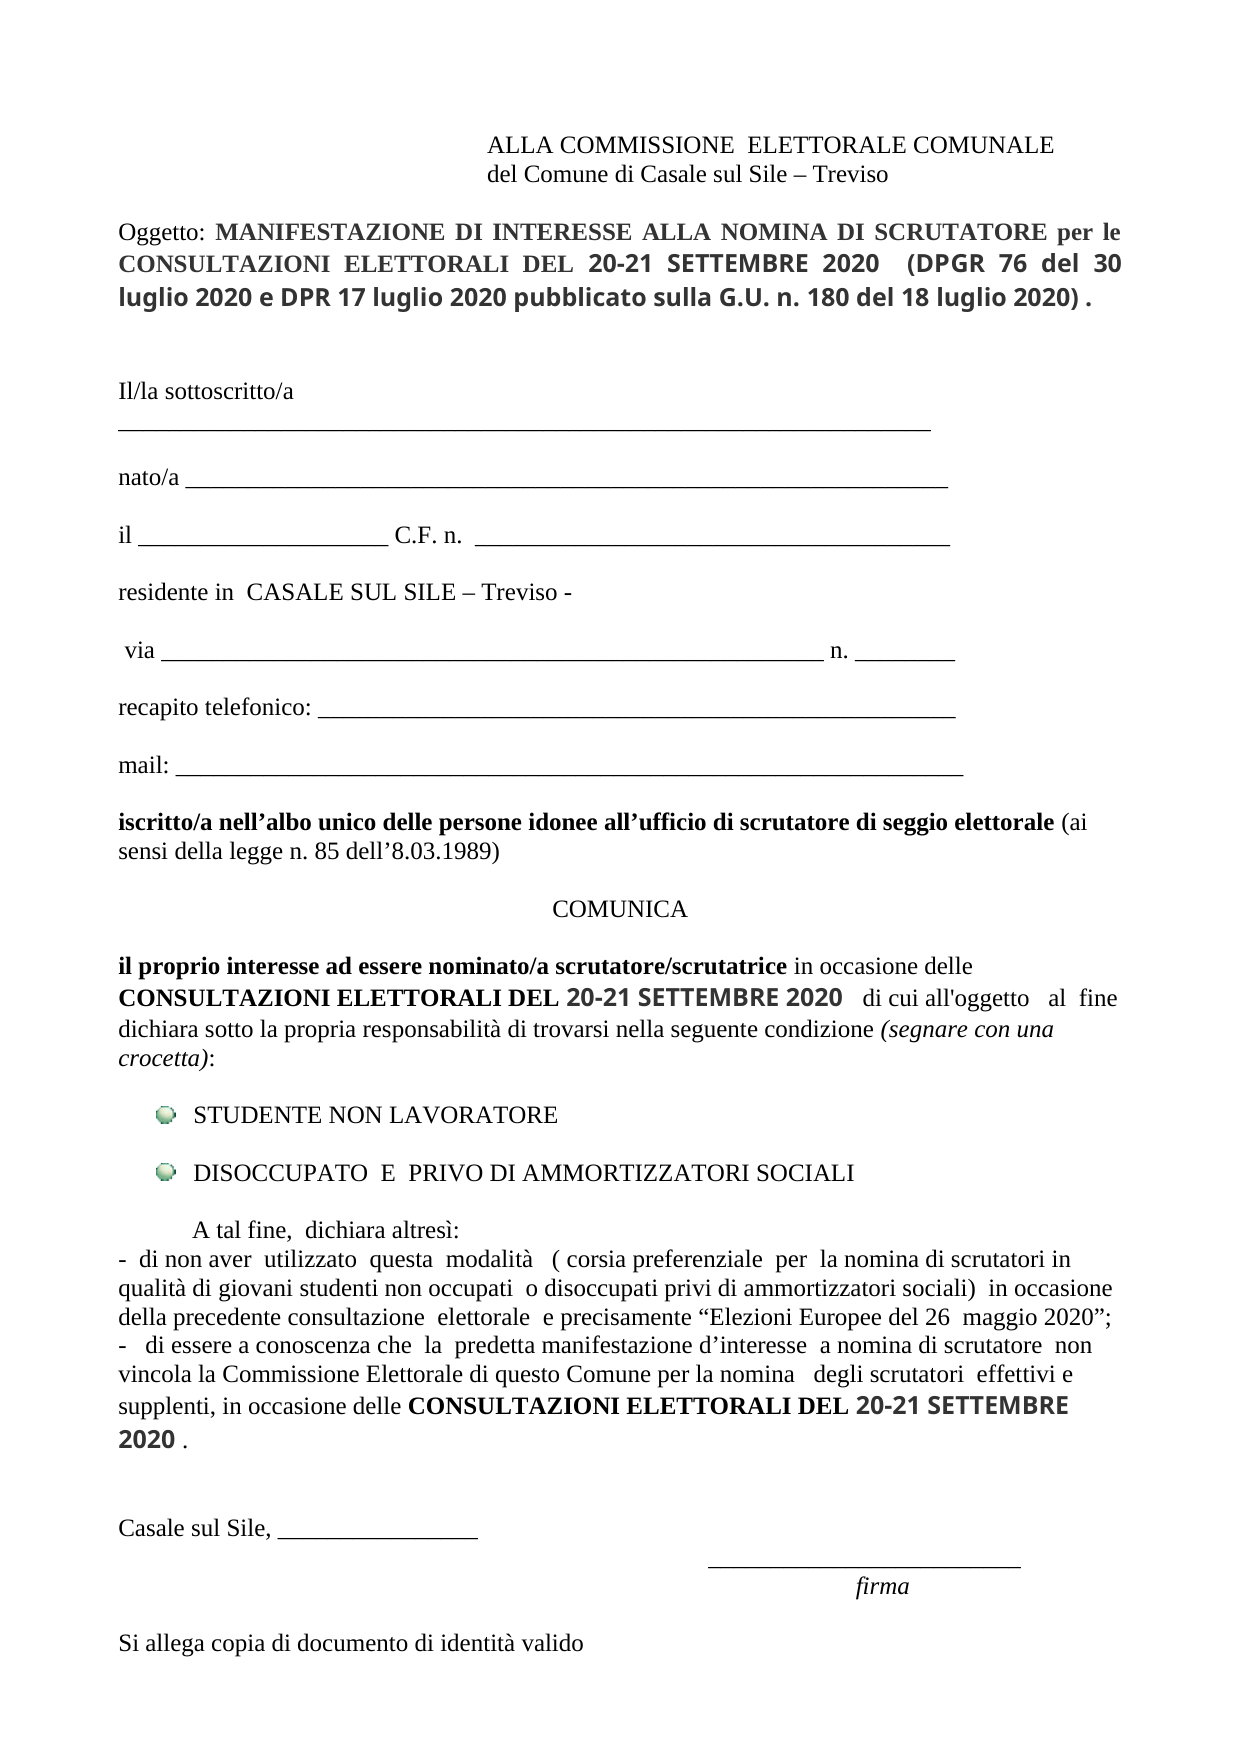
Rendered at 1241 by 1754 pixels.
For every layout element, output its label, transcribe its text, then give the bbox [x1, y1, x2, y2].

text iscritto/a nell’albo unico delle persone idonee all’ufficio di scrutatore di seggio elettorale (ai sensi della legge n. 85 dell’8.03.1989) [118, 807, 1122, 865]
text COMUNICA [118, 894, 1122, 922]
text _________________________ [634, 1542, 1122, 1571]
text residente in CASALE SUL SILE – Treviso - [118, 577, 1122, 606]
picture [156, 1106, 176, 1124]
text A tal fine, dichiara altresì: [118, 1215, 1122, 1244]
text il proprio interesse ad essere nominato/a scrutatore/scrutatrice in occasione delle CONSULTAZIONI ELETTORALI DEL 20-21 SETTEMBRE 2020 di cui all'oggetto al fine dichiara sotto la propria responsabilità di trovarsi nella seguente condizione (segnare con una crocetta): [118, 951, 1122, 1072]
text del Comune di Casale sul Sile – Treviso [118, 159, 1122, 188]
list DISOCCUPATO E PRIVO DI AMMORTIZZATORI SOCIALI [156, 1158, 1122, 1187]
list STUDENTE NON LAVORATORE [156, 1100, 1122, 1129]
text Casale sul Sile, ________________ [118, 1513, 1122, 1542]
text ALLA COMMISSIONE ELETTORALE COMUNALE [118, 130, 1122, 159]
text _________________________________________________________________ [118, 405, 1122, 434]
text Si allega copia di documento di identità valido [118, 1628, 1122, 1657]
text il ____________________ C.F. n. ______________________________________ [118, 520, 1122, 549]
text Il/la sottoscritto/a [118, 376, 1122, 405]
text - di non aver utilizzato questa modalità ( corsia preferenziale per la nomina di scrutatori in qualità di giovani studenti non occupati o disoccupati privi di ammortizzatori sociali) in occasione della precedente consultazione elettorale e precisamente “Elezioni Europee del 26 maggio 2020”; [118, 1244, 1122, 1330]
text recapito telefonico: ___________________________________________________ [118, 692, 1122, 721]
text nato/a _____________________________________________________________ [118, 462, 1122, 491]
picture [156, 1163, 176, 1181]
text mail: _______________________________________________________________ [118, 750, 1122, 779]
text via _____________________________________________________ n. ________ [118, 635, 1122, 664]
text Oggetto: MANIFESTAZIONE DI INTERESSE ALLA NOMINA DI SCRUTATORE per le CONSULTAZIONI ELETTORALI DEL 20-21 SETTEMBRE 2020 (DPGR 76 del 30 luglio 2020 e DPR 17 luglio 2020 pubblicato sulla G.U. n. 180 del 18 luglio 2020) . [118, 217, 1122, 313]
text firma [782, 1571, 1122, 1600]
text - di essere a conoscenza che la predetta manifestazione d’interesse a nomina di scrutatore non vincola la Commissione Elettorale di questo Comune per la nomina degli scrutatori effettivi e supplenti, in occasione delle CONSULTAZIONI ELETTORALI DEL 20-21 SETTEMBRE 2020 . [118, 1330, 1122, 1456]
